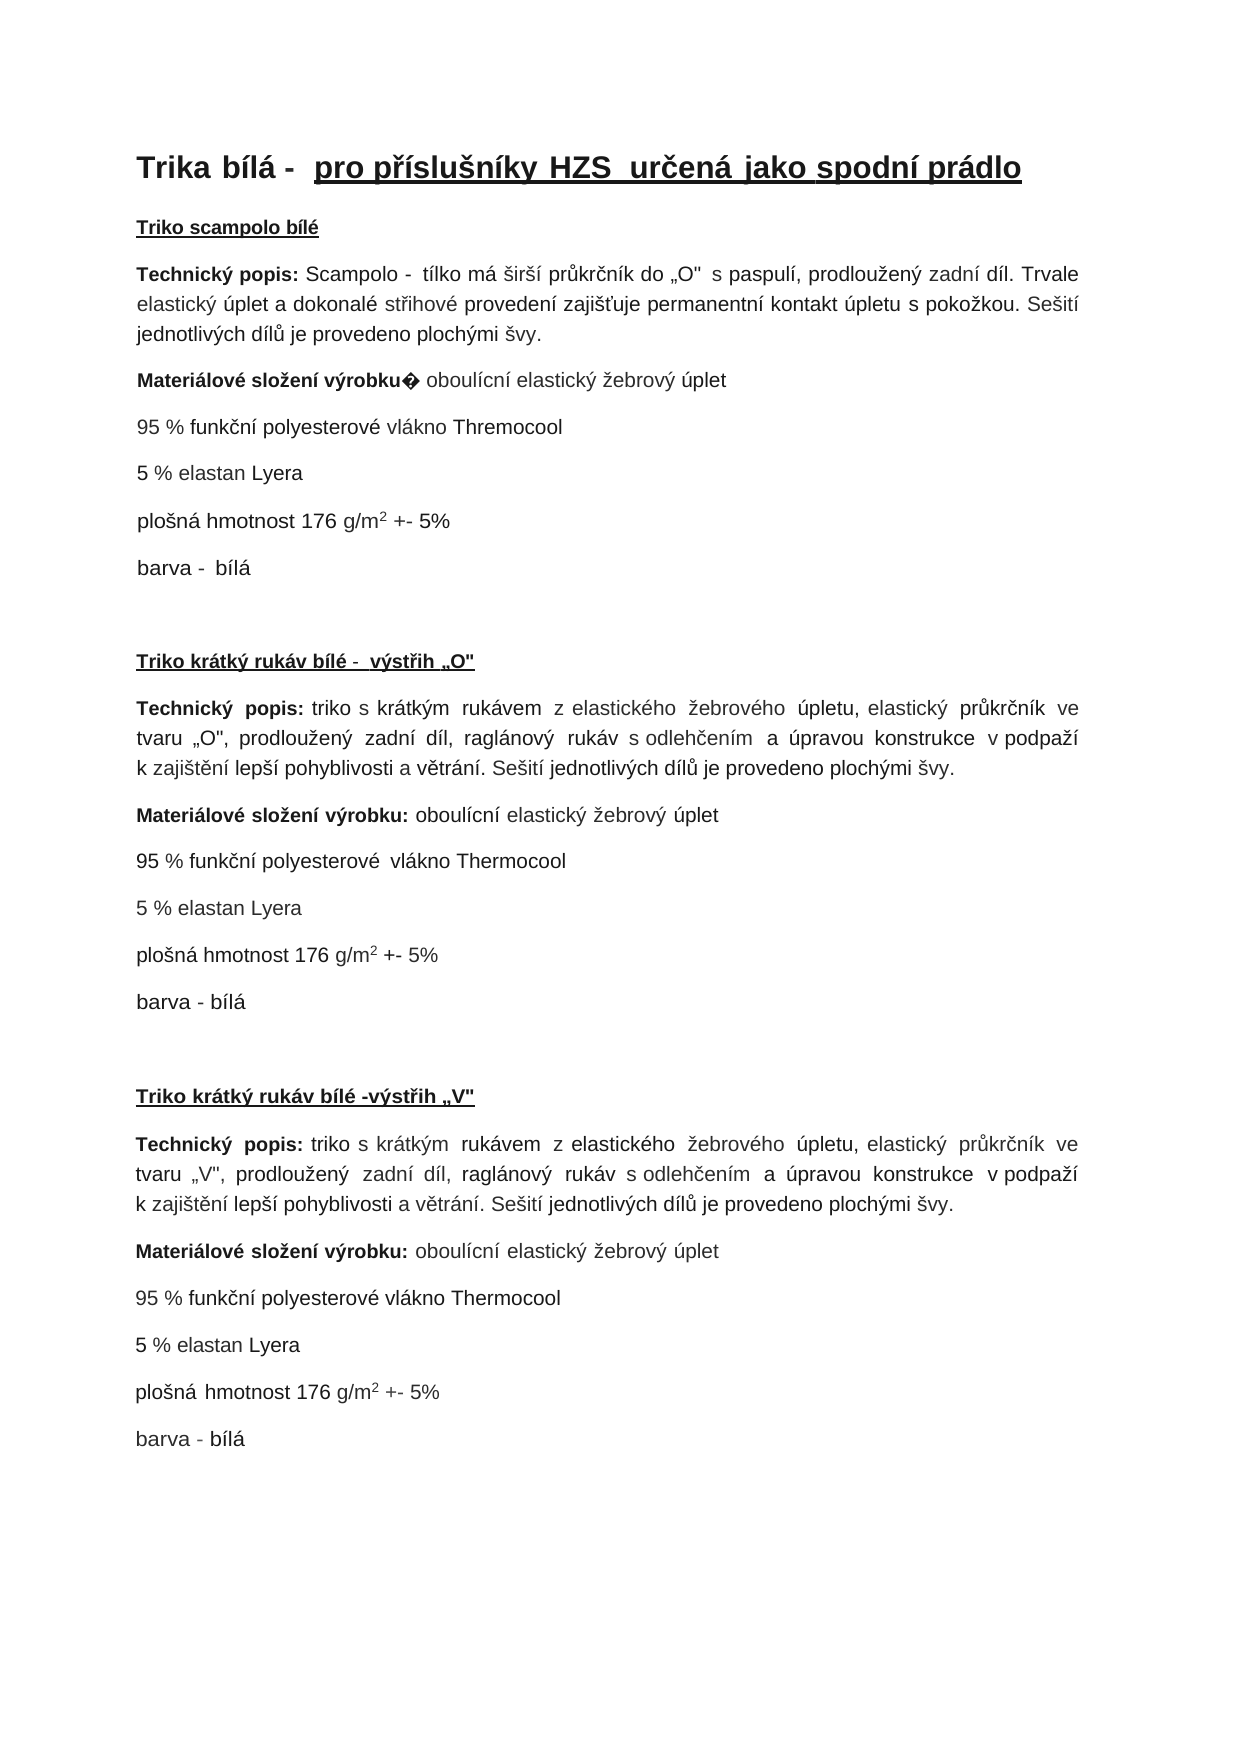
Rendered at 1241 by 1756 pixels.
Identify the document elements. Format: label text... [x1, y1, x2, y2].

text Technický popis: triko s krátkým rukávem z elastického žebrového úpletu, elastický průkrčník ve tvaru „O", prodloužený zadní díl, raglánový rukáv s odlehčením a úpravou konstrukce v podpaží k zajištění lepší pohyblivosti a větrání. Sešití jednotlivých dílů je provedeno plochými švy. [136, 696, 1079, 779]
text Triko krátký rukáv bílé -výstřih „V" [136, 1085, 1093, 1108]
text Materiálové složení výrobku� oboulícní elastický žebrový úplet 95 % funkční polyesterové vlákno Thremocool [137, 368, 733, 439]
text Triko scampolo bílé [136, 216, 1093, 239]
text plošná hmotnost 176 g/m2 +- 5% barva - bílá [136, 943, 488, 1014]
text 5 % elastan Lyera [137, 462, 1093, 486]
text 5 % elastan Lyera [135, 1333, 1093, 1357]
text 5 % elastan Lyera [136, 896, 1093, 920]
text Triko krátký rukáv bílé - výstřih „O" [136, 649, 1093, 672]
text Materiálové složení výrobku: oboulícní elastický žebrový úplet 95 % funkční polyesterové vlákno Thermocool [136, 802, 718, 873]
text Technický popis: triko s krátkým rukávem z elastického žebrového úpletu, elastický průkrčník ve tvaru „V", prodloužený zadní díl, raglánový rukáv s odlehčením a úpravou konstrukce v podpaží k zajištění lepší pohyblivosti a větrání. Sešití jednotlivých dílů je provedeno plochými švy. [135, 1132, 1078, 1215]
text plošná hmotnost 176 g/m2 +- 5% barva - bílá [137, 509, 489, 579]
text Materiálové složení výrobku: oboulícní elastický žebrový úplet 95 % funkční polyesterové vlákno Thermocool [135, 1239, 719, 1309]
text Technický popis: Scampolo - tílko má širší průkrčník do „O" s paspulí, prodloužený zadní díl. Trvale elastický úplet a dokonalé střihové provedení zajišťuje permanentní kontakt úpletu s pokožkou. Sešití jednotlivých dílů je provedeno plochými švy. [136, 262, 1079, 345]
subtitle Trika bílá - pro příslušníky HZS určená jako spodní prádlo [136, 149, 1093, 185]
text plošná hmotnost 176 g/m2 +- 5% barva - bílá [135, 1380, 489, 1451]
